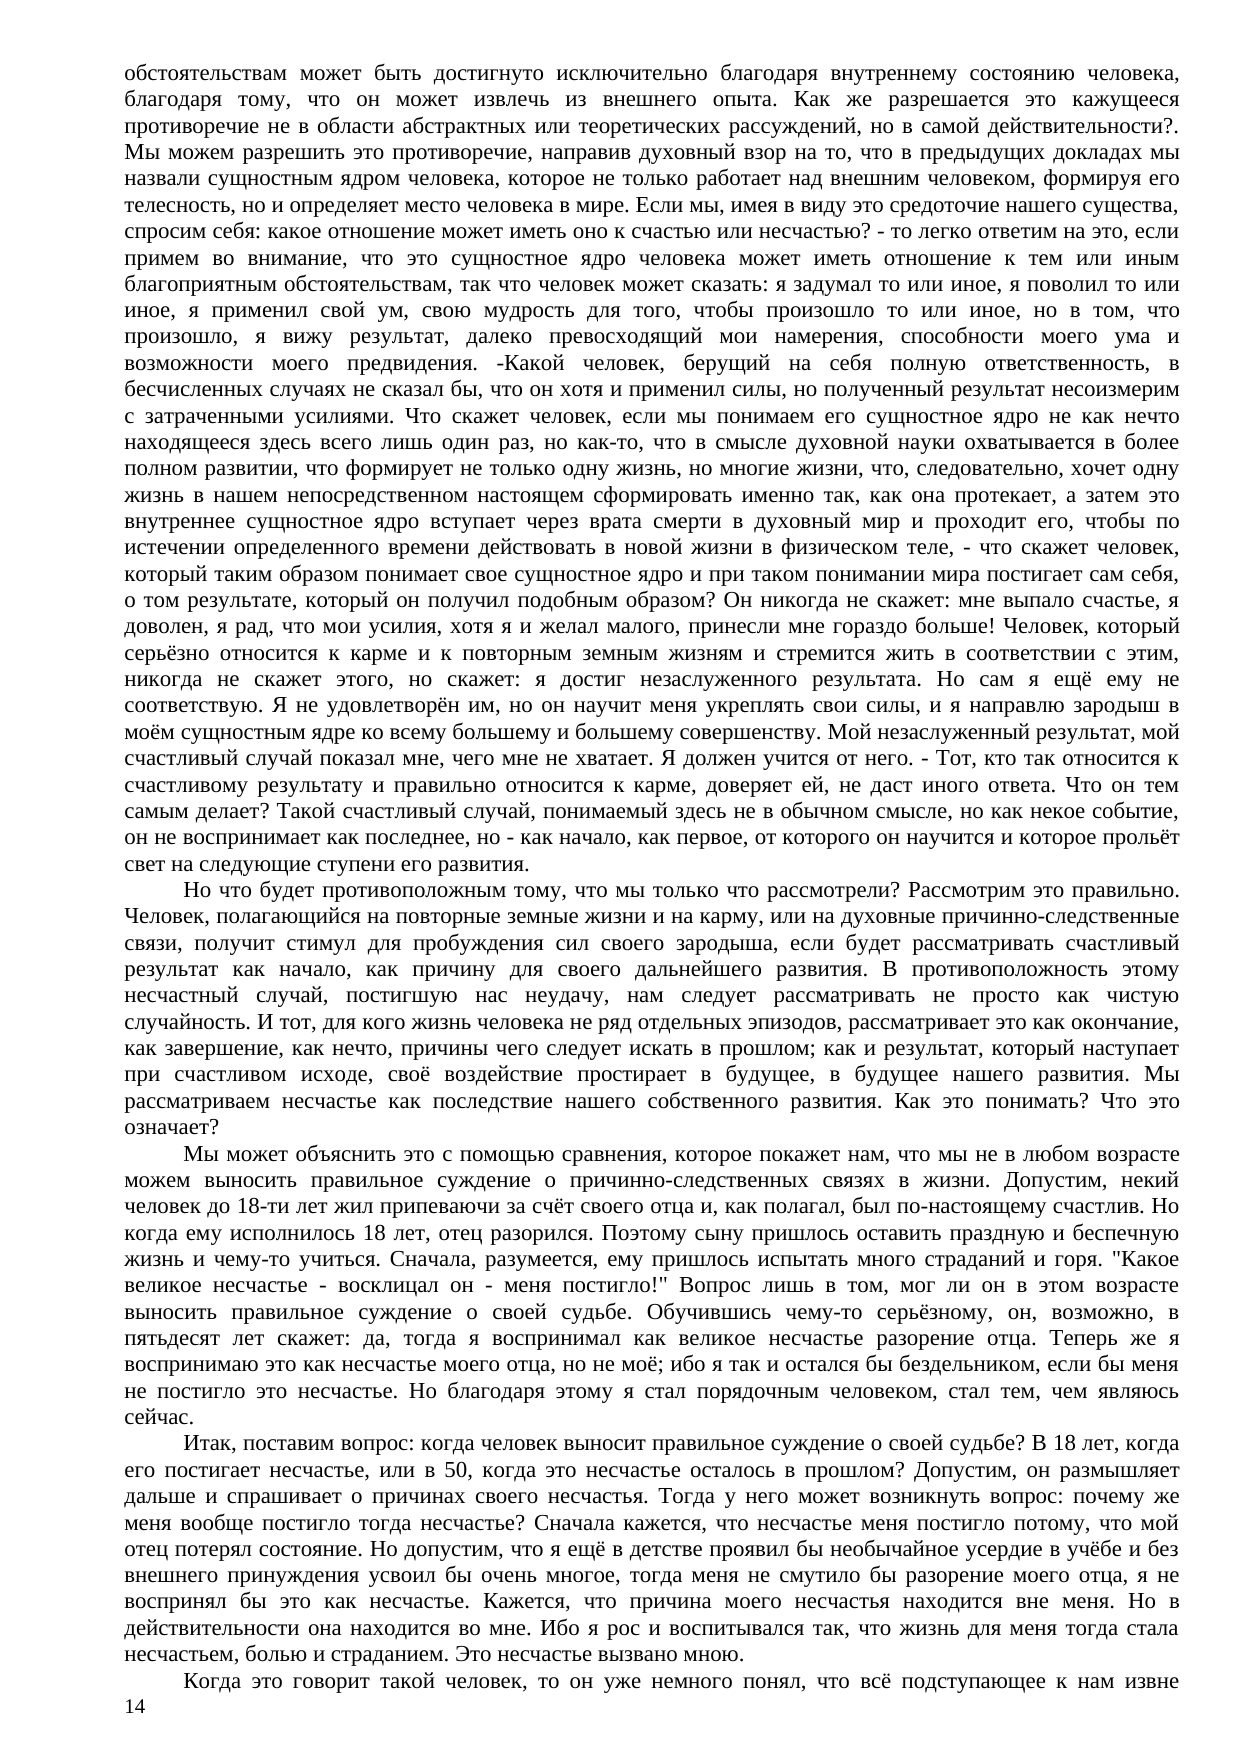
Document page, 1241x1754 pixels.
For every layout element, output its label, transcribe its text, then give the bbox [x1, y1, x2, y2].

text Но что будет противоположным тому, что мы только что рассмотрели? Рассмотрим это правильно. Человек, полагающийся на повторные земные жизни и на карму, или на духовные причинно-следственные связи, получит стимул для пробуждения сил своего зародыша, если будет рассматривать счастливый результат как начало, как причину для своего дальнейшего развития. В противоположность этому несчастный случай, постигшую нас неудачу, нам следует рассматривать не просто как чистую случайность. И тот, для кого жизнь человека не ряд отдельных эпизодов, рассматривает это как окончание, как завершение, как нечто, причины чего следует искать в прошлом; как и результат, который наступает при счастливом исходе, своё воздействие простирает в будущее, в будущее нашего развития. Мы рассматриваем несчастье как последствие нашего собственного развития. Как это понимать? Что это означает? [124, 876, 1181, 1139]
text Когда это говорит такой человек, то он уже немного понял, что всё подступающее к нам извне [124, 1667, 1181, 1693]
text обстоятельствам может быть достигнуто исключительно благодаря внутреннему состоянию человека, благодаря тому, что он может извлечь из внешнего опыта. Как же разрешается это кажущееся противоречие не в области абстрактных или теоретических рассуждений, но в самой действительности?. Мы можем разрешить это противоречие, направив духовный взор на то, что в предыдущих докладах мы назвали сущностным ядром человека, которое не только работает над внешним человеком, формируя его телесность, но и определяет место человека в мире. Если мы, имея в виду это средоточие нашего существа, спросим себя: какое отношение может иметь оно к счастью или несчастью? - то легко ответим на это, если примем во внимание, что это сущностное ядро человека может иметь отношение к тем или иным благоприятным обстоятельствам, так что человек может сказать: я задумал то или иное, я поволил то или иное, я применил свой ум, свою мудрость для того, чтобы произошло то или иное, но в том, что произошло, я вижу результат, далеко превосходящий мои намерения, способности моего ума и возможности моего предвидения. -Какой человек, берущий на себя полную ответственность, в бесчисленных случаях не сказал бы, что он хотя и применил силы, но полученный результат несоизмерим с затраченными усилиями. Что скажет человек, если мы понимаем его сущностное ядро не как нечто находящееся здесь всего лишь один раз, но как-то, что в смысле духовной науки охватывается в более полном развитии, что формирует не только одну жизнь, но многие жизни, что, следовательно, хочет одну жизнь в нашем непосредственном настоящем сформировать именно так, как она протекает, а затем это внутреннее сущностное ядро вступает через врата смерти в духовный мир и проходит его, чтобы по истечении определенного времени действовать в новой жизни в физическом теле, - что скажет человек, который таким образом понимает свое сущностное ядро и при таком понимании мира постигает сам себя, о том результате, который он получил подобным образом? Он никогда не скажет: мне выпало счастье, я доволен, я рад, что мои усилия, хотя я и желал малого, принесли мне гораздо больше! Человек, который серьёзно относится к карме и к повторным земным жизням и стремится жить в соответствии с этим, никогда не скажет этого, но скажет: я достиг незаслуженного результата. Но сам я ещё ему не соответствую. Я не удовлетворён им, но он научит меня укреплять свои силы, и я направлю зародыш в моём сущностным ядре ко всему большему и большему совершенству. Мой незаслуженный результат, мой счастливый случай показал мне, чего мне не хватает. Я должен учится от него. - Тот, кто так относится к счастливому результату и правильно относится к карме, доверяет ей, не даст иного ответа. Что он тем самым делает? Такой счастливый случай, понимаемый здесь не в обычном смысле, но как некое событие, он не воспринимает как последнее, но - как начало, как первое, от которого он научится и которое прольёт свет на следующие ступени его развития. [124, 59, 1181, 876]
text Итак, поставим вопрос: когда человек выносит правильное суждение о своей судьбе? В 18 лет, когда его постигает несчастье, или в 50, когда это несчастье осталось в прошлом? Допустим, он размышляет дальше и спрашивает о причинах своего несчастья. Тогда у него может возникнуть вопрос: почему же меня вообще постигло тогда несчастье? Сначала кажется, что несчастье меня постигло потому, что мой отец потерял состояние. Но допустим, что я ещё в детстве проявил бы необычайное усердие в учёбе и без внешнего принуждения усвоил бы очень многое, тогда меня не смутило бы разорение моего отца, я не воспринял бы это как несчастье. Кажется, что причина моего несчастья находится вне меня. Но в действительности она находится во мне. Ибо я рос и воспитывался так, что жизнь для меня тогда стала несчастьем, болью и страданием. Это несчастье вызвано мною. [124, 1429, 1181, 1667]
text Мы может объяснить это с помощью сравнения, которое покажет нам, что мы не в любом возрасте можем выносить правильное суждение о причинно-следственных связях в жизни. Допустим, некий человек до 18-ти лет жил припеваючи за счёт своего отца и, как полагал, был по-настоящему счастлив. Но когда ему исполнилось 18 лет, отец разорился. Поэтому сыну пришлось оставить праздную и беспечную жизнь и чему-то учиться. Сначала, разумеется, ему пришлось испытать много страданий и горя. "Какое великое несчастье - восклицал он - меня постигло!" Вопрос лишь в том, мог ли он в этом возрасте выносить правильное суждение о своей судьбе. Обучившись чему-то серьёзному, он, возможно, в пятьдесят лет скажет: да, тогда я воспринимал как великое несчастье разорение отца. Теперь же я воспринимаю это как несчастье моего отца, но не моё; ибо я так и остался бы бездельником, если бы меня не постигло это несчастье. Но благодаря этому я стал порядочным человеком, стал тем, чем являюсь сейчас. [124, 1139, 1181, 1429]
